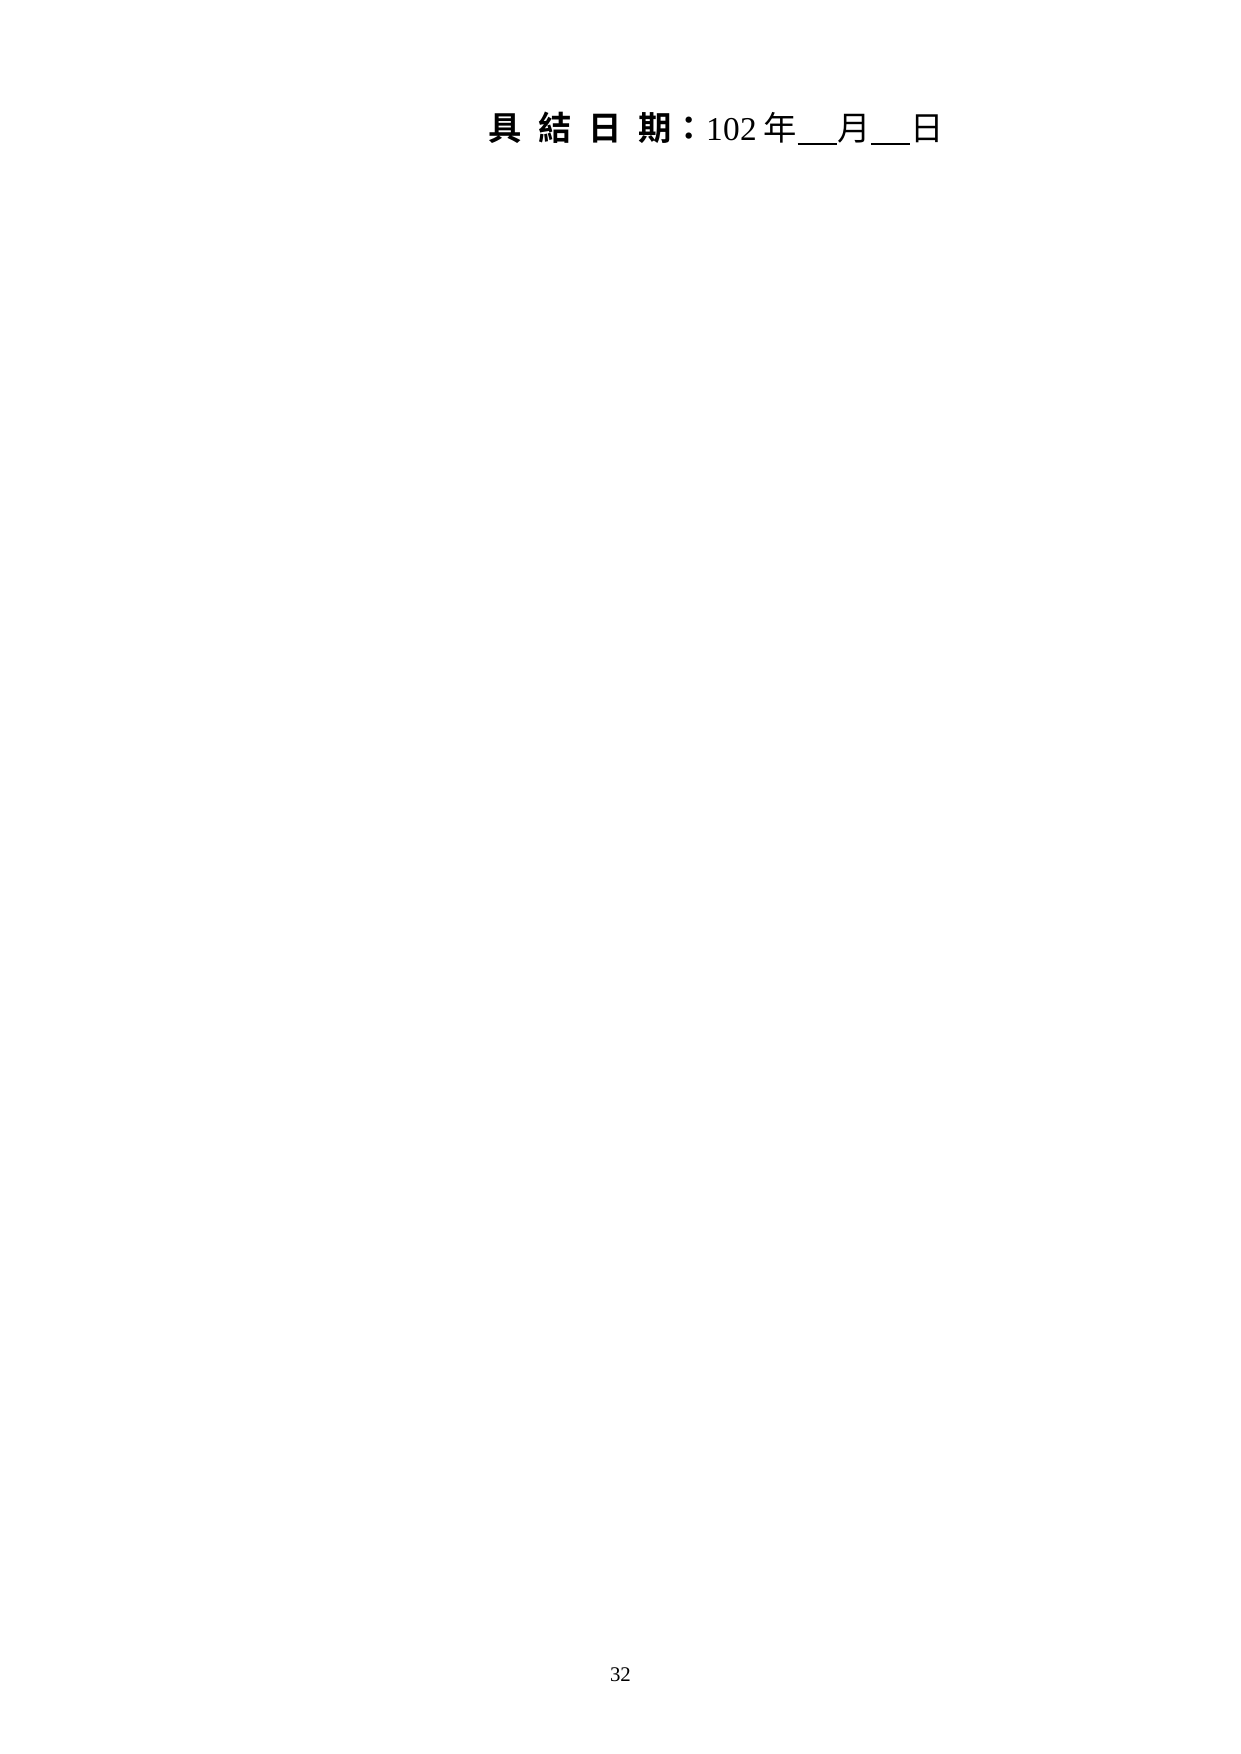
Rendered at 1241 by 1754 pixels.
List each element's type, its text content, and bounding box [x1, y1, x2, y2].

text 具結日期：102年 月 日 [489, 102, 1152, 150]
